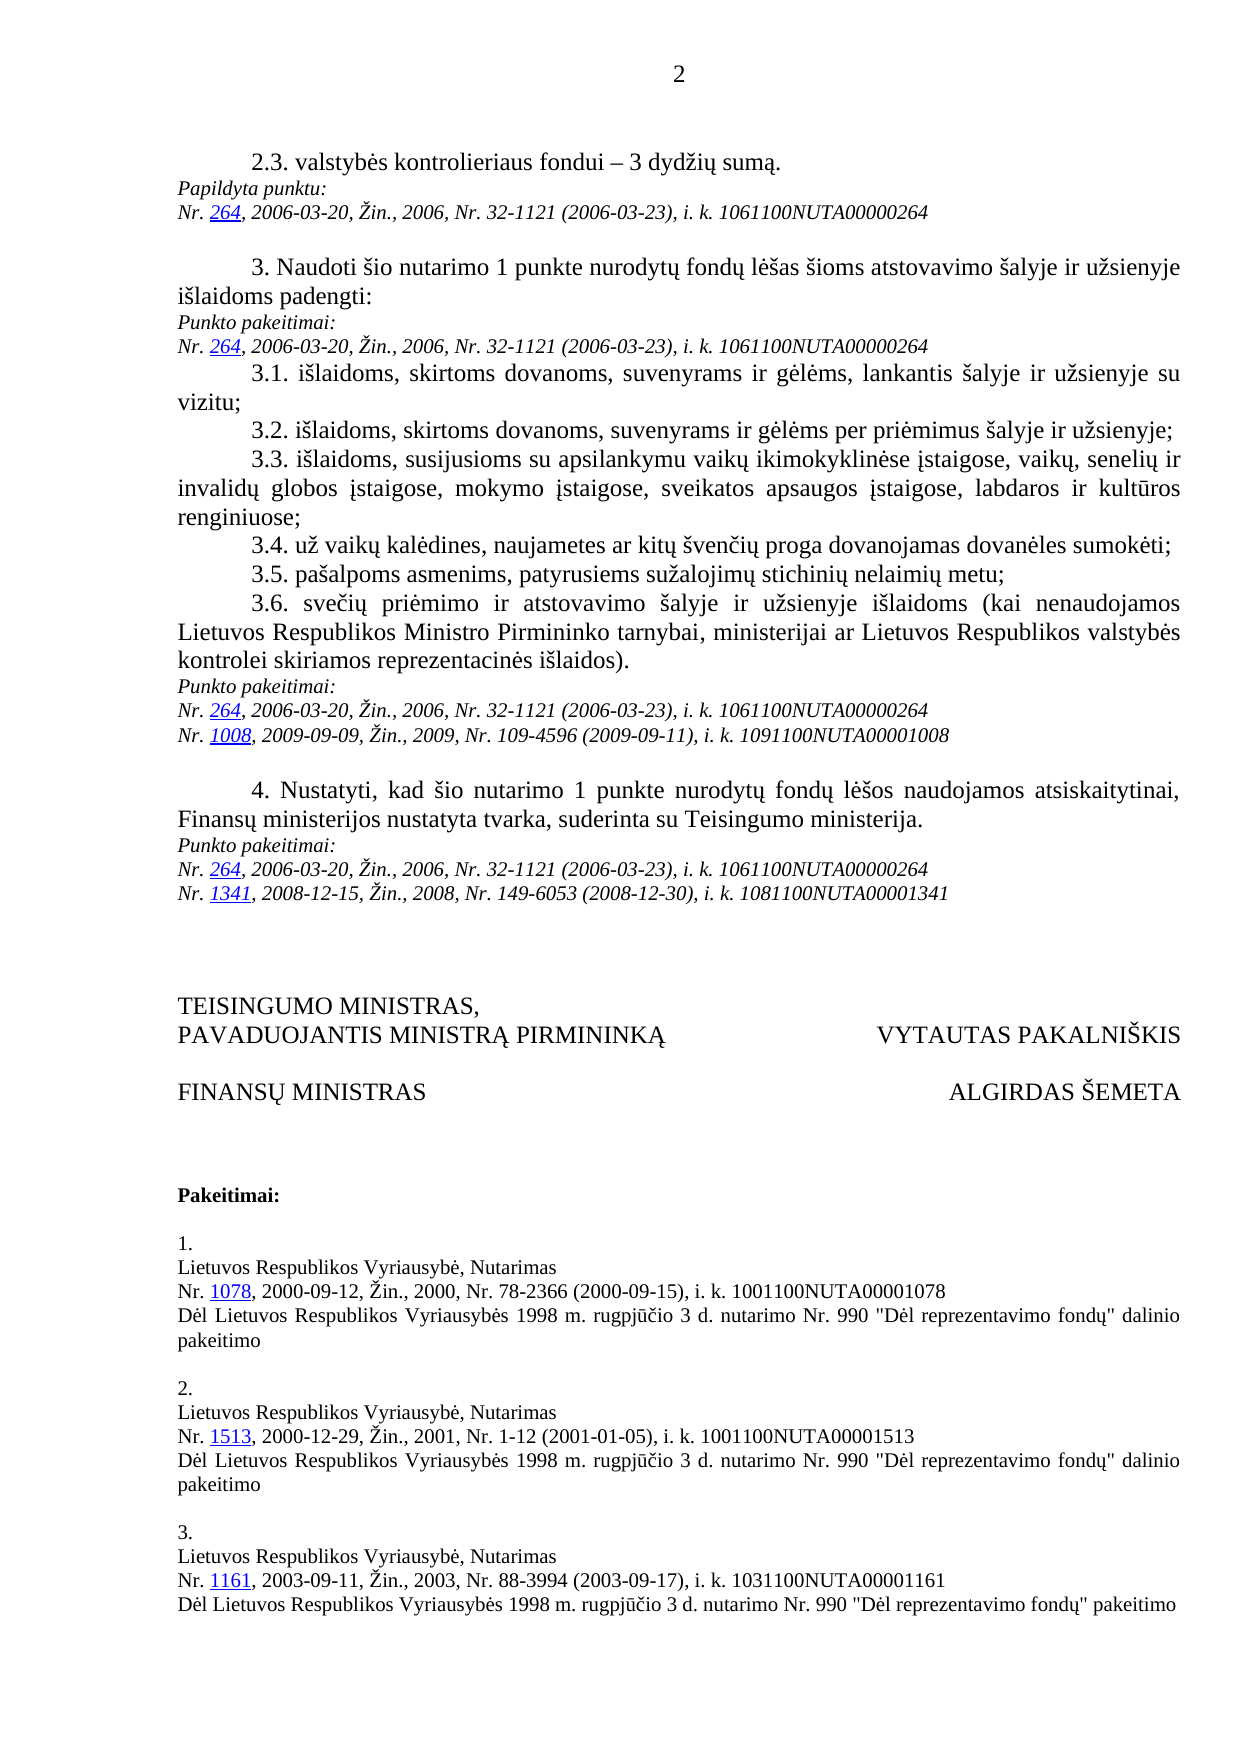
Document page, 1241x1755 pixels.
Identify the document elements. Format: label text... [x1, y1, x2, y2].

text 3. Naudoti šio nutarimo 1 punkte nurodytų fondų lėšas šioms atstovavimo šalyje ir užsienyje išlaidoms padengti: [177, 252, 1181, 310]
text Pakeitimai: [177, 1183, 1181, 1207]
text 3.6. svečių priėmimo ir atstovavimo šalyje ir užsienyje išlaidoms (kai nenaudojamos Lietuvos Respublikos Ministro Pirmininko tarnybai, ministerijai ar Lietuvos Respublikos valstybės kontrolei skiriamos reprezentacinės išlaidos). [177, 588, 1181, 674]
text Lietuvos Respublikos Vyriausybė, Nutarimas [177, 1544, 1181, 1568]
text Nr. 264, 2006-03-20, Žin., 2006, Nr. 32-1121 (2006-03-23), i. k. 1061100NUTA00000264 [177, 857, 1181, 881]
text 2. [177, 1376, 1181, 1400]
text Lietuvos Respublikos Vyriausybė, Nutarimas [177, 1400, 1181, 1424]
text FINANSŲ MINISTRAS ALGIRDAS ŠEMETA [177, 1077, 1181, 1106]
text PAVADUOJANTIS MINISTRĄ PIRMININKĄ VYTAUTAS PAKALNIŠKIS [177, 1020, 1181, 1049]
text Nr. 1161, 2003-09-11, Žin., 2003, Nr. 88-3994 (2003-09-17), i. k. 1031100NUTA00001161 [177, 1568, 1181, 1592]
text Nr. 1078, 2000-09-12, Žin., 2000, Nr. 78-2366 (2000-09-15), i. k. 1001100NUTA00001078 [177, 1279, 1181, 1303]
text 2.3. valstybės kontrolieriaus fondui – 3 dydžių sumą. [177, 147, 1181, 176]
text Papildyta punktu: [177, 176, 1181, 200]
text 3.3. išlaidoms, susijusioms su apsilankymu vaikų ikimokyklinėse įstaigose, vaikų, senelių ir invalidų globos įstaigose, mokymo įstaigose, sveikatos apsaugos įstaigose, labdaros ir kultūros renginiuose; [177, 444, 1181, 531]
text Punkto pakeitimai: [177, 833, 1181, 857]
text Nr. 264, 2006-03-20, Žin., 2006, Nr. 32-1121 (2006-03-23), i. k. 1061100NUTA00000264 [177, 334, 1181, 358]
text Lietuvos Respublikos Vyriausybė, Nutarimas [177, 1255, 1181, 1279]
text 3.4. už vaikų kalėdines, naujametes ar kitų švenčių proga dovanojamas dovanėles sumokėti; [177, 531, 1181, 559]
text Punkto pakeitimai: [177, 310, 1181, 334]
text Dėl Lietuvos Respublikos Vyriausybės 1998 m. rugpjūčio 3 d. nutarimo Nr. 990 "Dėl reprezentavimo fondų" dalinio pakeitimo [177, 1448, 1181, 1496]
text 3. [177, 1520, 1181, 1544]
text TEISINGUMO MINISTRAS, [177, 991, 1181, 1020]
text Nr. 1341, 2008-12-15, Žin., 2008, Nr. 149-6053 (2008-12-30), i. k. 1081100NUTA00001341 [177, 881, 1181, 905]
text 1. [177, 1231, 1181, 1255]
text Nr. 1008, 2009-09-09, Žin., 2009, Nr. 109-4596 (2009-09-11), i. k. 1091100NUTA00001008 [177, 722, 1181, 747]
text Dėl Lietuvos Respublikos Vyriausybės 1998 m. rugpjūčio 3 d. nutarimo Nr. 990 "Dėl reprezentavimo fondų" dalinio pakeitimo [177, 1303, 1181, 1352]
text 3.2. išlaidoms, skirtoms dovanoms, suvenyrams ir gėlėms per priėmimus šalyje ir užsienyje; [177, 416, 1181, 444]
text 3.5. pašalpoms asmenims, patyrusiems sužalojimų stichinių nelaimių metu; [177, 559, 1181, 588]
text Punkto pakeitimai: [177, 674, 1181, 698]
text Nr. 264, 2006-03-20, Žin., 2006, Nr. 32-1121 (2006-03-23), i. k. 1061100NUTA00000264 [177, 200, 1181, 224]
text Dėl Lietuvos Respublikos Vyriausybės 1998 m. rugpjūčio 3 d. nutarimo Nr. 990 "Dėl reprezentavimo fondų" pakeitimo [177, 1592, 1181, 1616]
text 3.1. išlaidoms, skirtoms dovanoms, suvenyrams ir gėlėms, lankantis šalyje ir užsienyje su vizitu; [177, 358, 1181, 416]
text Nr. 264, 2006-03-20, Žin., 2006, Nr. 32-1121 (2006-03-23), i. k. 1061100NUTA00000264 [177, 698, 1181, 722]
text Nr. 1513, 2000-12-29, Žin., 2001, Nr. 1-12 (2001-01-05), i. k. 1001100NUTA00001513 [177, 1424, 1181, 1448]
text 4. Nustatyti, kad šio nutarimo 1 punkte nurodytų fondų lėšos naudojamos atsiskaitytinai, Finansų ministerijos nustatyta tvarka, suderinta su Teisingumo ministerija. [177, 775, 1181, 833]
